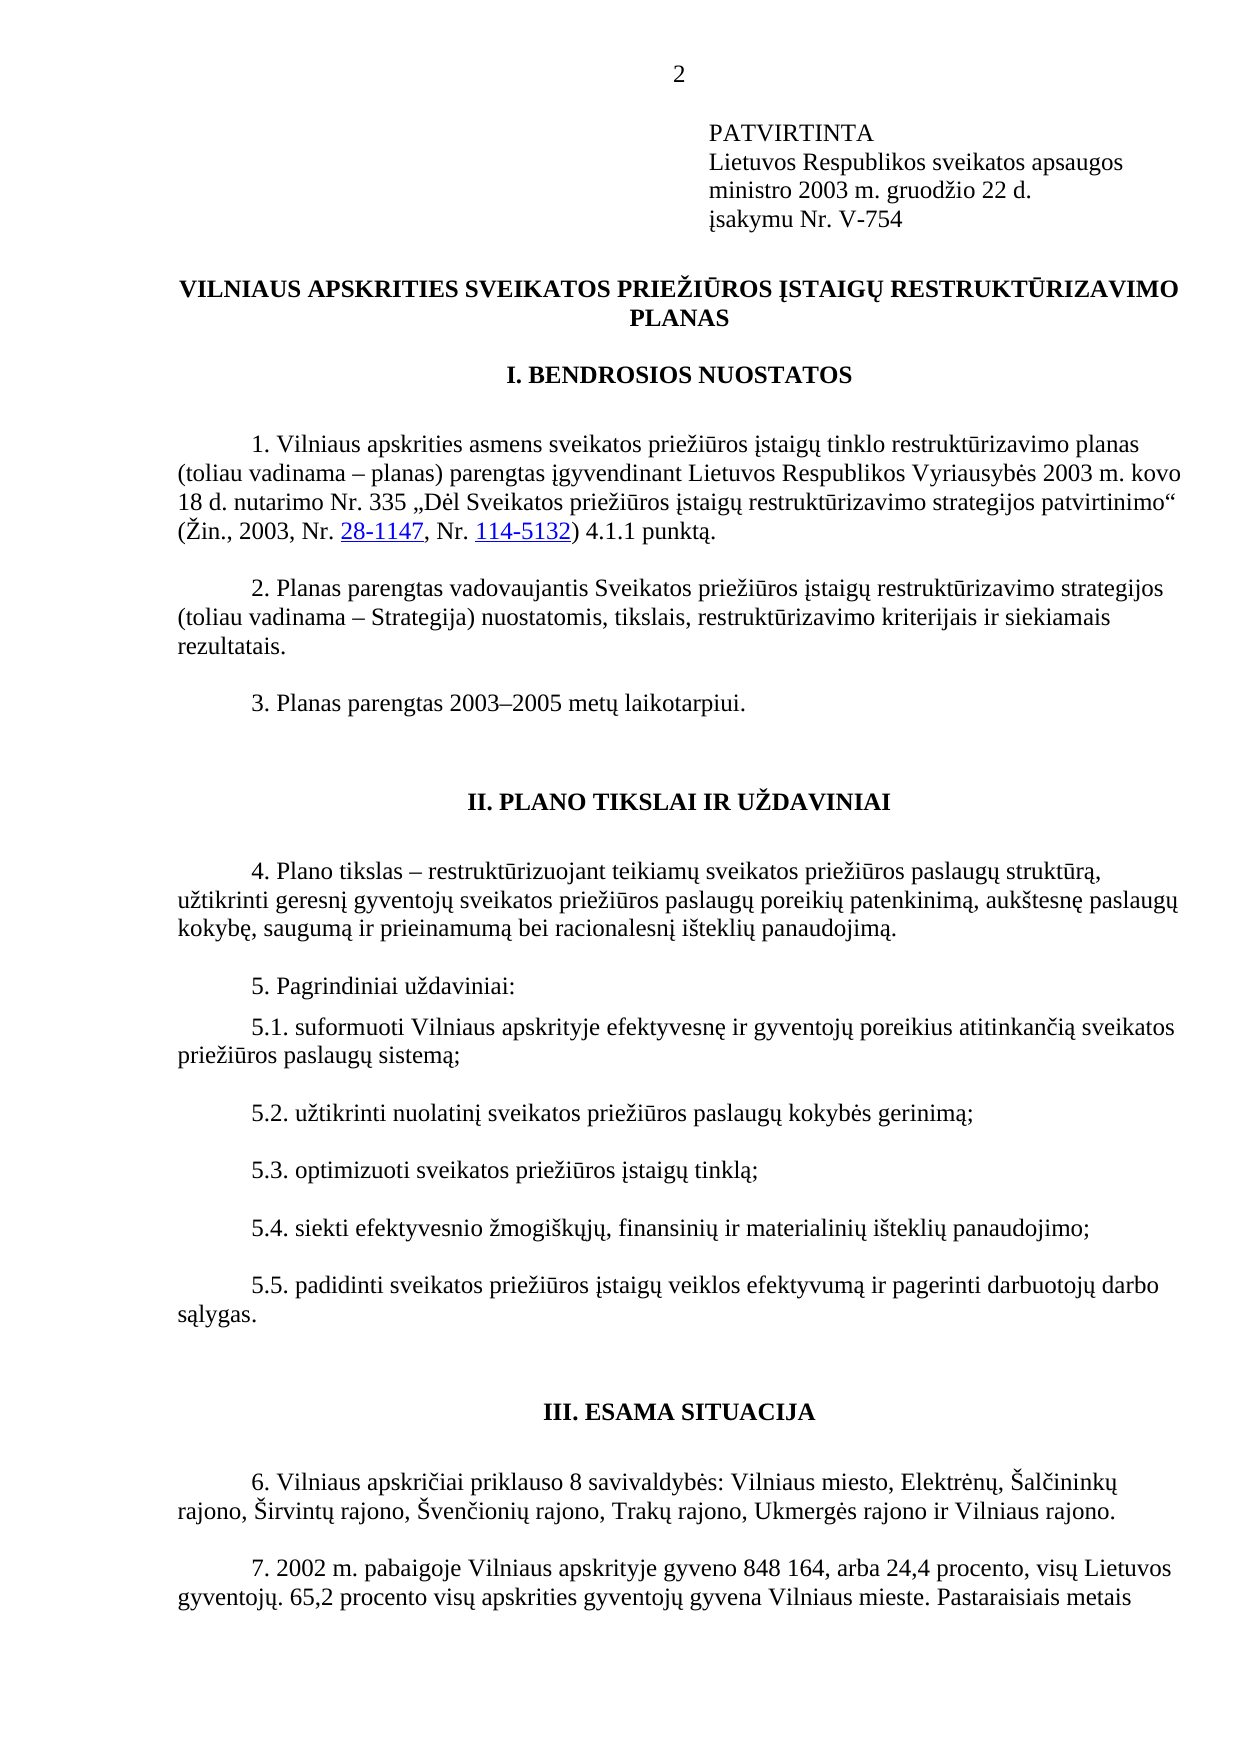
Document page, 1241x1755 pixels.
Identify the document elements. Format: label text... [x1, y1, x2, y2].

text II. PLANO TIKSLAI IR UŽDAVINIAI [177, 787, 1181, 815]
text PATVIRTINTA [709, 118, 1181, 147]
text 2. Planas parengtas vadovaujantis Sveikatos priežiūros įstaigų restruktūrizavimo strategijos (toliau vadinama – Strategija) nuostatomis, tikslais, restruktūrizavimo kriterijais ir siekiamais rezultatais. [177, 573, 1181, 659]
text įsakymu Nr. V-754 [177, 204, 1181, 233]
text 5.4. siekti efektyvesnio žmogiškųjų, finansinių ir materialinių išteklių panaudojimo; [177, 1213, 1181, 1242]
text 1. Vilniaus apskrities asmens sveikatos priežiūros įstaigų tinklo restruktūrizavimo planas (toliau vadinama – planas) parengtas įgyvendinant Lietuvos Respublikos Vyriausybės 2003 m. kovo 18 d. nutarimo Nr. 335 „Dėl Sveikatos priežiūros įstaigų restruktūrizavimo strategijos patvirtinimo“ (Žin., 2003, Nr. 28-1147, Nr. 114-5132) 4.1.1 punktą. [177, 429, 1181, 544]
text 3. Planas parengtas 2003–2005 metų laikotarpiui. [177, 688, 1181, 717]
text Lietuvos Respublikos sveikatos apsaugos [177, 147, 1181, 176]
text 5.1. suformuoti Vilniaus apskrityje efektyvesnę ir gyventojų poreikius atitinkančią sveikatos priežiūros paslaugų sistemą; [177, 1012, 1181, 1069]
text 4. Plano tikslas – restruktūrizuojant teikiamų sveikatos priežiūros paslaugų struktūrą, užtikrinti geresnį gyventojų sveikatos priežiūros paslaugų poreikių patenkinimą, aukštesnę paslaugų kokybę, saugumą ir prieinamumą bei racionalesnį išteklių panaudojimą. [177, 856, 1181, 942]
text 5. Pagrindiniai uždaviniai: [177, 971, 1181, 1000]
text 7. 2002 m. pabaigoje Vilniaus apskrityje gyveno 848 164, arba 24,4 procento, visų Lietuvos gyventojų. 65,2 procento visų apskrities gyventojų gyvena Vilniaus mieste. Pastaraisiais metais [177, 1553, 1181, 1611]
text VILNIAUS APSKRITIES SVEIKATOS PRIEŽIŪROS ĮSTAIGŲ RESTRUKTŪRIZAVIMO PLANAS [177, 274, 1181, 331]
text I. BENDROSIOS NUOSTATOS [177, 360, 1181, 389]
text 5.3. optimizuoti sveikatos priežiūros įstaigų tinklą; [177, 1156, 1181, 1184]
text 5.2. užtikrinti nuolatinį sveikatos priežiūros paslaugų kokybės gerinimą; [177, 1098, 1181, 1127]
text 5.5. padidinti sveikatos priežiūros įstaigų veiklos efektyvumą ir pagerinti darbuotojų darbo sąlygas. [177, 1271, 1181, 1328]
text ministro 2003 m. gruodžio 22 d. [177, 176, 1181, 204]
text III. ESAMA SITUACIJA [177, 1397, 1181, 1426]
text 6. Vilniaus apskričiai priklauso 8 savivaldybės: Vilniaus miesto, Elektrėnų, Šalčininkų rajono, Širvintų rajono, Švenčionių rajono, Trakų rajono, Ukmergės rajono ir Vilniaus rajono. [177, 1467, 1181, 1524]
